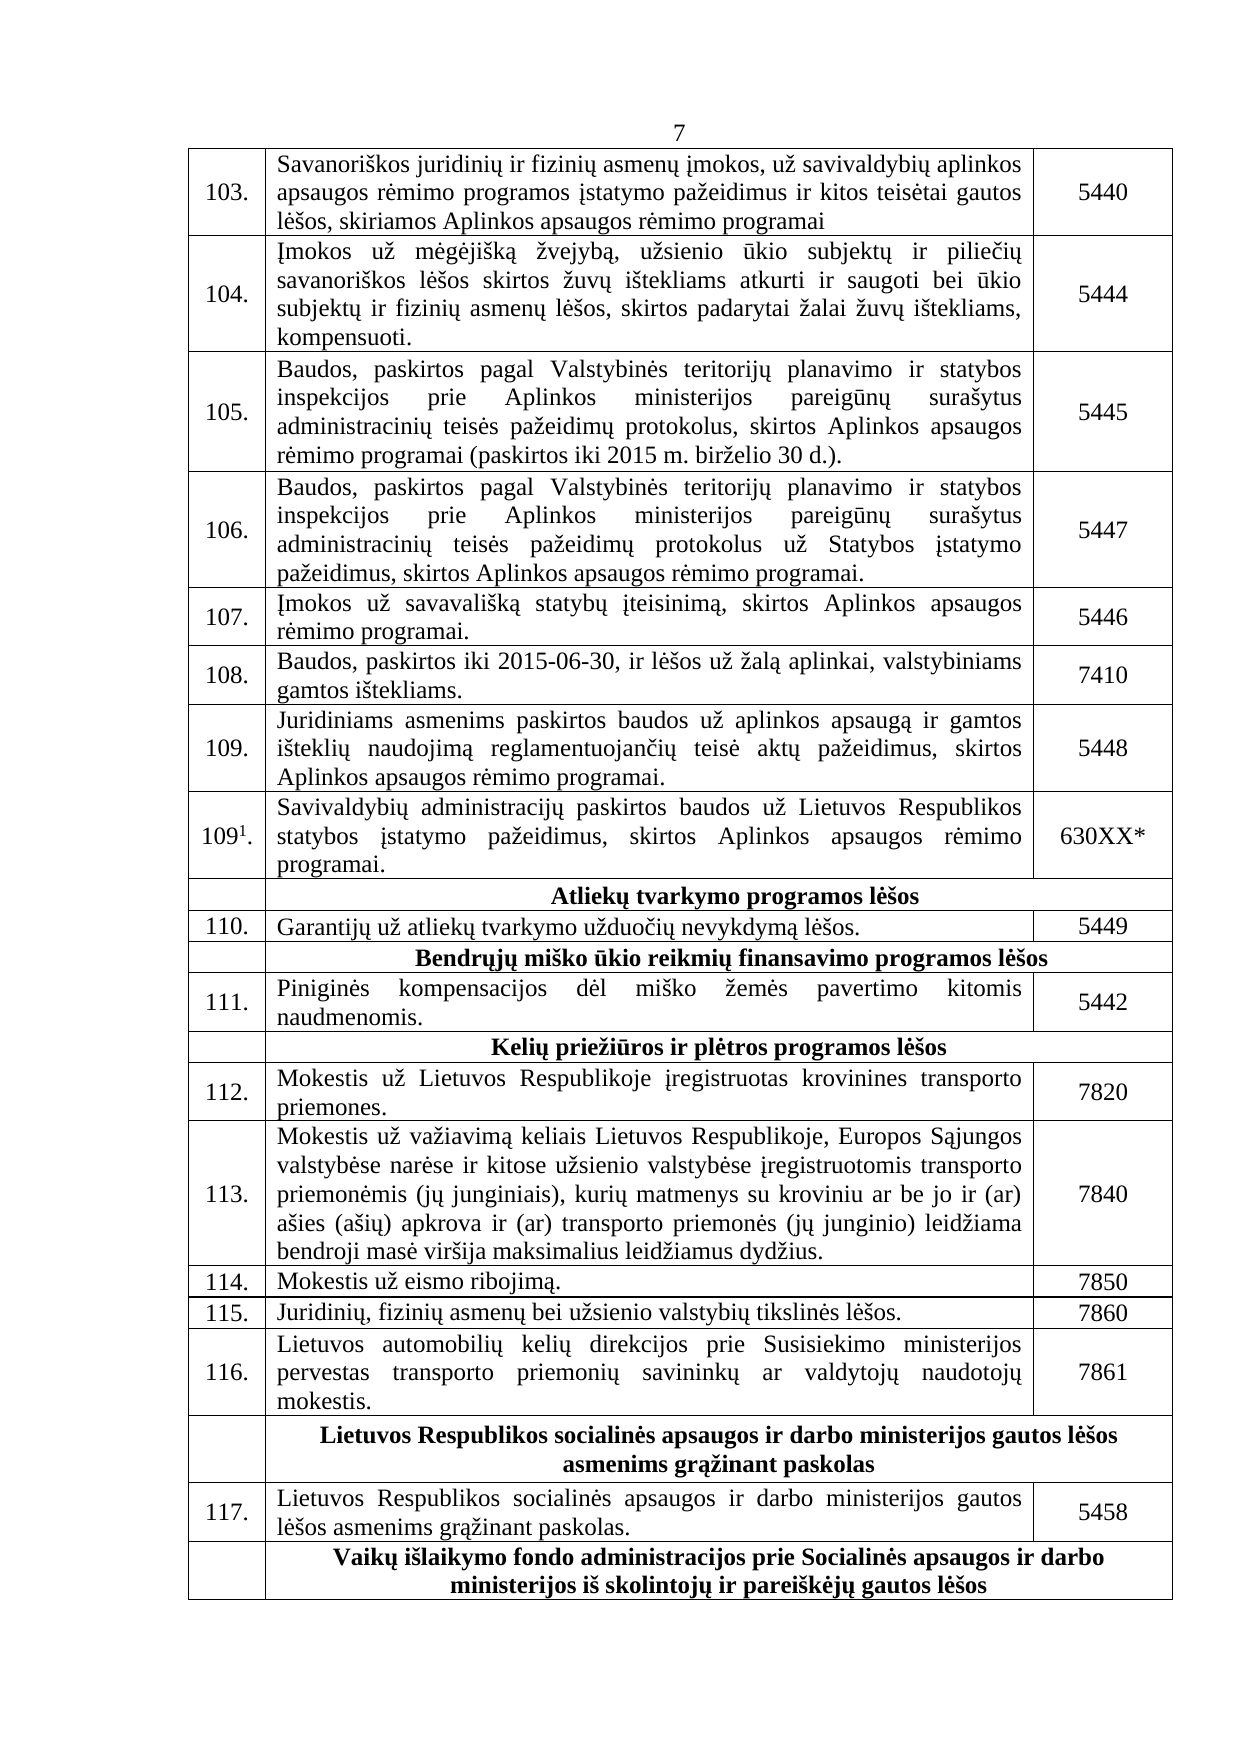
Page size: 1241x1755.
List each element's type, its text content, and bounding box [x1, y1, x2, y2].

table_cell Bendrųjų miško ūkio reikmių finansavimo programos lėšos [266, 942, 1172, 972]
table_cell 7410 [1034, 646, 1172, 704]
table_cell 5447 [1034, 472, 1172, 587]
table_cell Juridinių, fizinių asmenų bei užsienio valstybių tikslinės lėšos. [266, 1298, 1033, 1328]
table_cell 104. [189, 236, 265, 351]
table_cell 7840 [1034, 1121, 1172, 1265]
table_cell 103. [189, 149, 265, 235]
table_cell 5445 [1034, 352, 1172, 471]
table_cell 109. [189, 705, 265, 791]
table_cell [189, 879, 265, 909]
table_cell 7861 [1034, 1329, 1172, 1415]
table_cell 112. [189, 1063, 265, 1120]
table_cell 7820 [1034, 1063, 1172, 1120]
table_cell 5444 [1034, 236, 1172, 351]
table_cell 7860 [1034, 1298, 1172, 1328]
table_cell 106. [189, 472, 265, 587]
table_cell Lietuvos Respublikos socialinės apsaugos ir darbo ministerijos gautos lėšos asmenims grąžinant paskolas [266, 1416, 1172, 1482]
table_cell Atliekų tvarkymo programos lėšos [266, 879, 1172, 909]
table_cell Mokestis už važiavimą keliais Lietuvos Respublikoje, Europos Sąjungos valstybėse narėse ir kitose užsienio valstybėse įregistruotomis transporto priemonėmis (jų junginiais), kurių matmenys su kroviniu ar be jo ir (ar) ašies (ašių) apkrova ir (ar) transporto priemonės (jų junginio) leidžiama bendroji masė viršija maksimalius leidžiamus dydžius. [266, 1121, 1033, 1265]
table_cell 117. [189, 1483, 265, 1541]
table_cell [189, 942, 265, 972]
table_cell Kelių priežiūros ir plėtros programos lėšos [266, 1032, 1172, 1062]
table_cell Vaikų išlaikymo fondo administracijos prie Socialinės apsaugos ir darbo ministerijos iš skolintojų ir pareiškėjų gautos lėšos [266, 1542, 1172, 1599]
table_cell Savivaldybių administracijų paskirtos baudos už Lietuvos Respublikos statybos įstatymo pažeidimus, skirtos Aplinkos apsaugos rėmimo programai. [266, 792, 1033, 878]
table_cell 5449 [1034, 911, 1172, 941]
table_cell Savanoriškos juridinių ir fizinių asmenų įmokos, už savivaldybių aplinkos apsaugos rėmimo programos įstatymo pažeidimus ir kitos teisėtai gautos lėšos, skiriamos Aplinkos apsaugos rėmimo programai [266, 149, 1033, 235]
table_cell Baudos, paskirtos pagal Valstybinės teritorijų planavimo ir statybos inspekcijos prie Aplinkos ministerijos pareigūnų surašytus administracinių teisės pažeidimų protokolus, skirtos Aplinkos apsaugos rėmimo programai (paskirtos iki 2015 m. birželio 30 d.). [266, 352, 1033, 471]
table_cell 5448 [1034, 705, 1172, 791]
table_cell Mokestis už Lietuvos Respublikoje įregistruotas krovinines transporto priemones. [266, 1063, 1033, 1120]
table_cell [189, 1542, 265, 1599]
table_cell [189, 1416, 265, 1482]
table_cell 114. [189, 1266, 265, 1296]
table_cell Baudos, paskirtos iki 2015-06-30, ir lėšos už žalą aplinkai, valstybiniams gamtos ištekliams. [266, 646, 1033, 704]
table_cell 108. [189, 646, 265, 704]
table_cell Įmokos už mėgėjišką žvejybą, užsienio ūkio subjektų ir piliečių savanoriškos lėšos skirtos žuvų ištekliams atkurti ir saugoti bei ūkio subjektų ir fizinių asmenų lėšos, skirtos padarytai žalai žuvų ištekliams, kompensuoti. [266, 236, 1033, 351]
table_cell Garantijų už atliekų tvarkymo užduočių nevykdymą lėšos. [266, 911, 1033, 941]
table_cell 630XX* [1034, 792, 1172, 878]
table_cell Lietuvos Respublikos socialinės apsaugos ir darbo ministerijos gautos lėšos asmenims grąžinant paskolas. [266, 1483, 1033, 1541]
table_cell 115. [189, 1298, 265, 1328]
table_cell 5446 [1034, 588, 1172, 645]
table_cell Piniginės kompensacijos dėl miško žemės pavertimo kitomis naudmenomis. [266, 973, 1033, 1031]
table_cell Įmokos už savavališką statybų įteisinimą, skirtos Aplinkos apsaugos rėmimo programai. [266, 588, 1033, 645]
table_cell 1091. [189, 792, 265, 878]
table_cell 7850 [1034, 1266, 1172, 1296]
table_cell 107. [189, 588, 265, 645]
table_cell 5458 [1034, 1483, 1172, 1541]
table_cell 5440 [1034, 149, 1172, 235]
table_cell 105. [189, 352, 265, 471]
table_cell 5442 [1034, 973, 1172, 1031]
table_cell 111. [189, 973, 265, 1031]
table_cell 110. [189, 911, 265, 941]
table_cell 113. [189, 1121, 265, 1265]
table_cell Lietuvos automobilių kelių direkcijos prie Susisiekimo ministerijos pervestas transporto priemonių savininkų ar valdytojų naudotojų mokestis. [266, 1329, 1033, 1415]
table_cell [189, 1032, 265, 1062]
table_cell Juridiniams asmenims paskirtos baudos už aplinkos apsaugą ir gamtos išteklių naudojimą reglamentuojančių teisė aktų pažeidimus, skirtos Aplinkos apsaugos rėmimo programai. [266, 705, 1033, 791]
table_cell Baudos, paskirtos pagal Valstybinės teritorijų planavimo ir statybos inspekcijos prie Aplinkos ministerijos pareigūnų surašytus administracinių teisės pažeidimų protokolus už Statybos įstatymo pažeidimus, skirtos Aplinkos apsaugos rėmimo programai. [266, 472, 1033, 587]
table_cell Mokestis už eismo ribojimą. [266, 1266, 1033, 1296]
table_cell 116. [189, 1329, 265, 1415]
